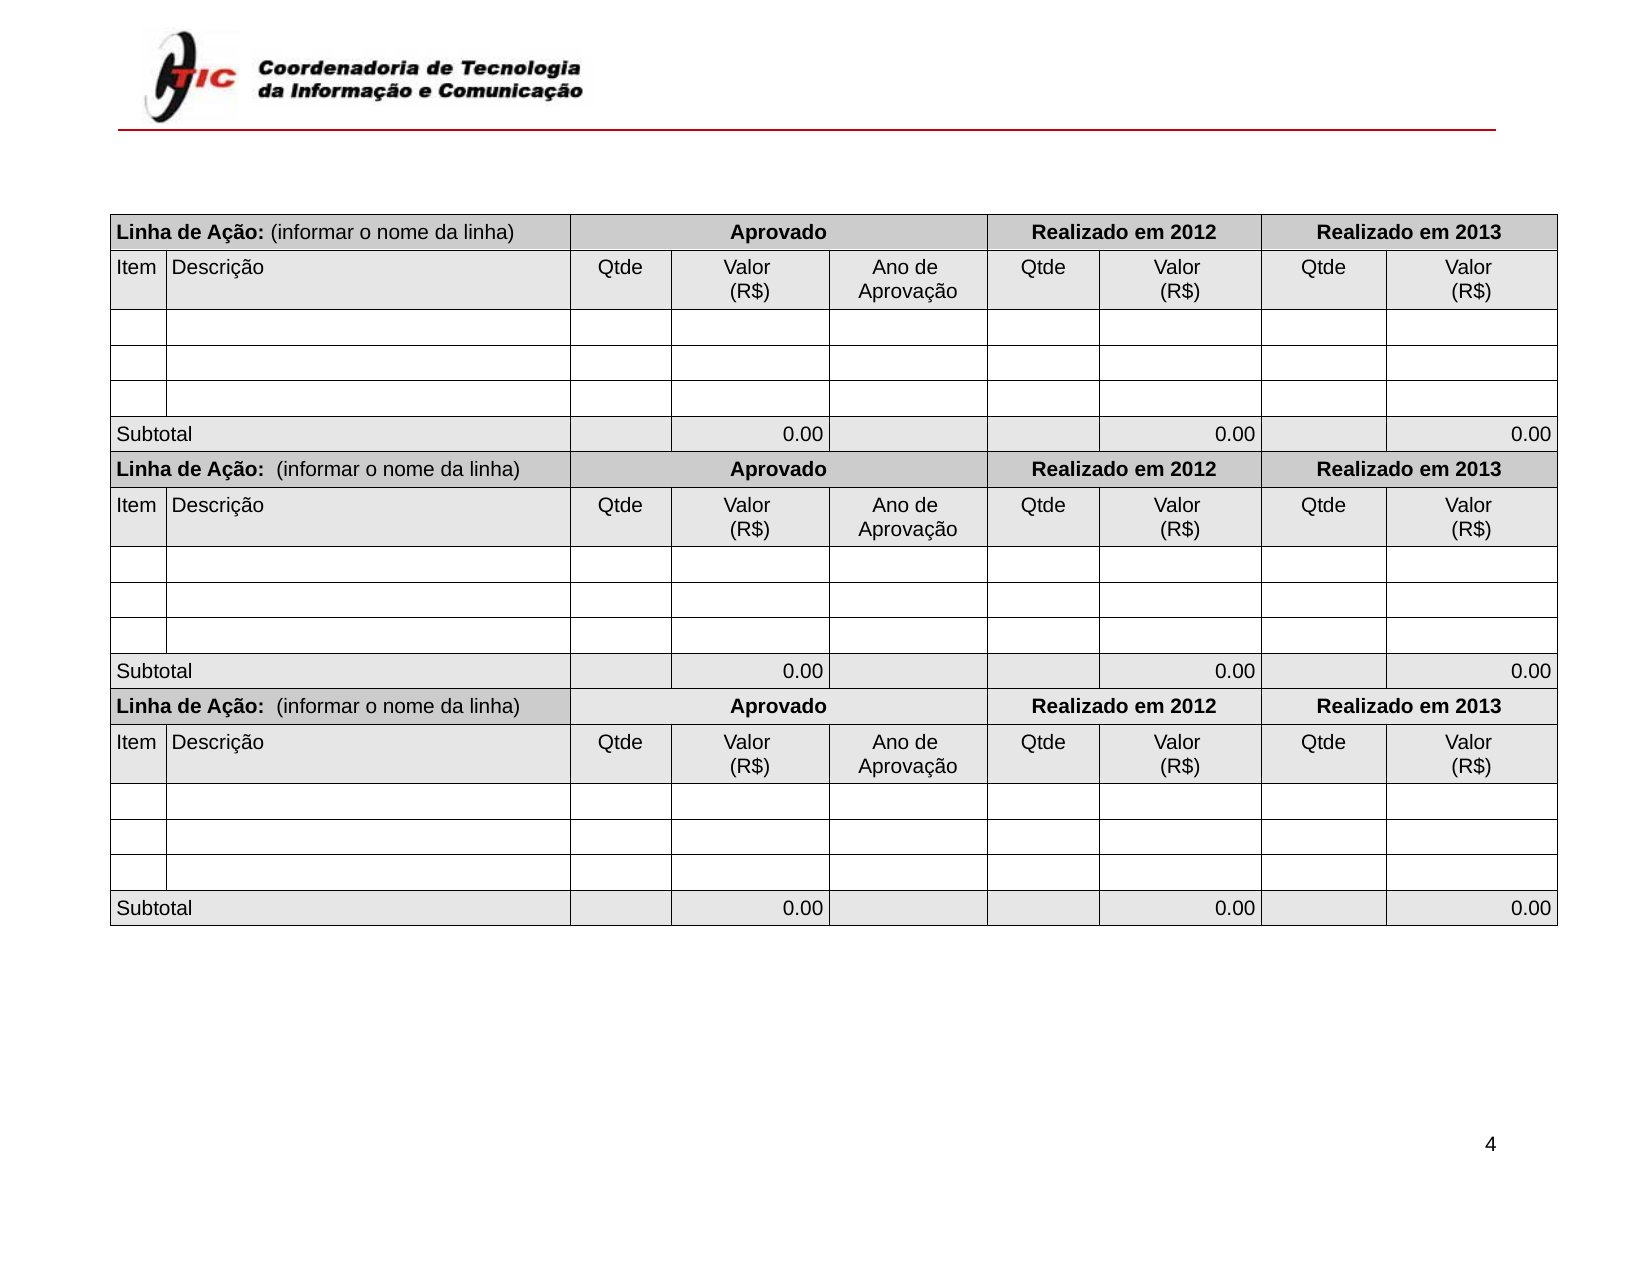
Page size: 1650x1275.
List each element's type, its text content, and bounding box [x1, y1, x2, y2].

table_cell [830, 417, 987, 451]
table_cell [1387, 855, 1557, 890]
table_cell [111, 381, 166, 416]
table_cell [988, 346, 1099, 380]
table_cell [830, 310, 987, 344]
table_cell Qtde [988, 725, 1099, 783]
table_cell [167, 583, 570, 617]
table_cell Linha de Ação: (informar o nome da linha) [111, 689, 570, 724]
table_cell [988, 417, 1099, 451]
table_cell [1100, 346, 1261, 380]
table_cell Item [111, 725, 166, 783]
table_cell 0,00 [672, 891, 829, 925]
table_header Linha de Ação: (informar o nome da linha) [111, 215, 570, 249]
table_cell [1100, 855, 1261, 890]
table_cell [167, 547, 570, 582]
table_cell Realizado em 2012 [988, 689, 1261, 724]
table_cell [830, 346, 987, 380]
table_cell Valor (R$) [672, 251, 829, 309]
table_cell Subtotal [111, 891, 570, 925]
table_cell Qtde [571, 251, 671, 309]
table_cell [1387, 820, 1557, 854]
table_cell [1262, 784, 1386, 819]
table_cell 0,00 [1100, 891, 1261, 925]
table_cell [167, 346, 570, 380]
table_cell 0,00 [1100, 654, 1261, 688]
table_cell [672, 820, 829, 854]
table_cell Qtde [571, 488, 671, 546]
table_cell Qtde [988, 488, 1099, 546]
table_cell 0,00 [672, 654, 829, 688]
table_cell [988, 583, 1099, 617]
table_cell [571, 346, 671, 380]
table_header Aprovado [571, 215, 987, 249]
table_cell [988, 310, 1099, 344]
table_cell [111, 784, 166, 819]
table_cell Qtde [1262, 251, 1386, 309]
table_cell Valor (R$) [1100, 251, 1261, 309]
table_cell [1262, 381, 1386, 416]
table_cell [830, 547, 987, 582]
table_cell Descrição [167, 251, 570, 309]
table_cell [111, 310, 166, 344]
table_cell [830, 820, 987, 854]
table_cell Valor (R$) [1100, 725, 1261, 783]
table_cell [111, 855, 166, 890]
table_cell Linha de Ação: (informar o nome da linha) [111, 452, 570, 487]
table_cell [1262, 417, 1386, 451]
table_cell Ano de Aprovação [830, 725, 987, 783]
table_cell [111, 583, 166, 617]
table_cell [988, 654, 1099, 688]
table_cell [1262, 346, 1386, 380]
table_cell [672, 346, 829, 380]
table_cell [167, 310, 570, 344]
table_cell [1262, 855, 1386, 890]
table_cell [167, 855, 570, 890]
table_cell [1387, 618, 1557, 653]
table_cell [1100, 784, 1261, 819]
table_cell [571, 417, 671, 451]
table_cell [830, 381, 987, 416]
table_cell [1387, 784, 1557, 819]
table_cell Ano de Aprovação [830, 251, 987, 309]
table_cell [1387, 310, 1557, 344]
table_cell [1262, 583, 1386, 617]
table_cell [111, 547, 166, 582]
table_cell [988, 891, 1099, 925]
table_cell Aprovado [571, 689, 987, 724]
table_cell Item [111, 488, 166, 546]
table_cell [1262, 547, 1386, 582]
table_cell Subtotal [111, 654, 570, 688]
table_cell Valor (R$) [1387, 488, 1557, 546]
table_cell Valor (R$) [1387, 725, 1557, 783]
table_cell 0,00 [1387, 654, 1557, 688]
table_cell [1262, 891, 1386, 925]
table_cell 0,00 [672, 417, 829, 451]
table_cell [1262, 618, 1386, 653]
table_cell [830, 654, 987, 688]
table_cell [1100, 381, 1261, 416]
table_cell [111, 820, 166, 854]
table_cell Valor (R$) [672, 725, 829, 783]
table_cell [988, 547, 1099, 582]
table_cell [830, 618, 987, 653]
table_cell 0,00 [1387, 891, 1557, 925]
table_cell Descrição [167, 725, 570, 783]
table_cell Qtde [988, 251, 1099, 309]
table_cell [830, 855, 987, 890]
table_cell [1100, 310, 1261, 344]
table_cell [571, 310, 671, 344]
table_cell [1100, 618, 1261, 653]
table_cell [1100, 820, 1261, 854]
table_cell [988, 784, 1099, 819]
table_cell [167, 784, 570, 819]
table_cell [571, 820, 671, 854]
table_cell Subtotal [111, 417, 570, 451]
table_cell [1387, 346, 1557, 380]
table_cell [571, 855, 671, 890]
table_cell [988, 381, 1099, 416]
table_cell [672, 310, 829, 344]
table_cell [1387, 547, 1557, 582]
table_cell [111, 618, 166, 653]
table_cell [672, 855, 829, 890]
table_cell [672, 784, 829, 819]
table_cell [571, 381, 671, 416]
table_cell [988, 820, 1099, 854]
picture [141, 28, 239, 125]
table_cell [111, 346, 166, 380]
table_cell [830, 583, 987, 617]
table_cell [167, 820, 570, 854]
table_cell Ano de Aprovação [830, 488, 987, 546]
table_cell [1262, 820, 1386, 854]
table_cell [1262, 654, 1386, 688]
table_cell Aprovado [571, 452, 987, 487]
table_cell [1387, 583, 1557, 617]
table_cell [1262, 310, 1386, 344]
table_cell Realizado em 2013 [1262, 452, 1557, 487]
table_cell [672, 547, 829, 582]
table_cell [571, 583, 671, 617]
table_cell [167, 618, 570, 653]
table_cell [1100, 547, 1261, 582]
table_cell [571, 618, 671, 653]
table_cell [1387, 381, 1557, 416]
table_cell [571, 547, 671, 582]
table_cell 0,00 [1387, 417, 1557, 451]
table_cell [167, 381, 570, 416]
table_header Realizado em 2013 [1262, 215, 1557, 249]
table_cell [672, 618, 829, 653]
table_header Realizado em 2012 [988, 215, 1261, 249]
table_cell Qtde [571, 725, 671, 783]
table_cell [830, 784, 987, 819]
table_cell Valor (R$) [1387, 251, 1557, 309]
picture [251, 48, 593, 106]
table_cell Valor (R$) [1100, 488, 1261, 546]
table_cell [571, 784, 671, 819]
table_cell Descrição [167, 488, 570, 546]
table_cell [988, 618, 1099, 653]
table_cell [571, 654, 671, 688]
table_cell 0,00 [1100, 417, 1261, 451]
table_cell Qtde [1262, 725, 1386, 783]
table_cell Item [111, 251, 166, 309]
table_cell Realizado em 2012 [988, 452, 1261, 487]
table_cell Realizado em 2013 [1262, 689, 1557, 724]
table_cell [988, 855, 1099, 890]
table_cell Valor (R$) [672, 488, 829, 546]
table_cell [672, 381, 829, 416]
table_cell [1100, 583, 1261, 617]
table_cell [830, 891, 987, 925]
table_cell [571, 891, 671, 925]
table_cell Qtde [1262, 488, 1386, 546]
table_cell [672, 583, 829, 617]
